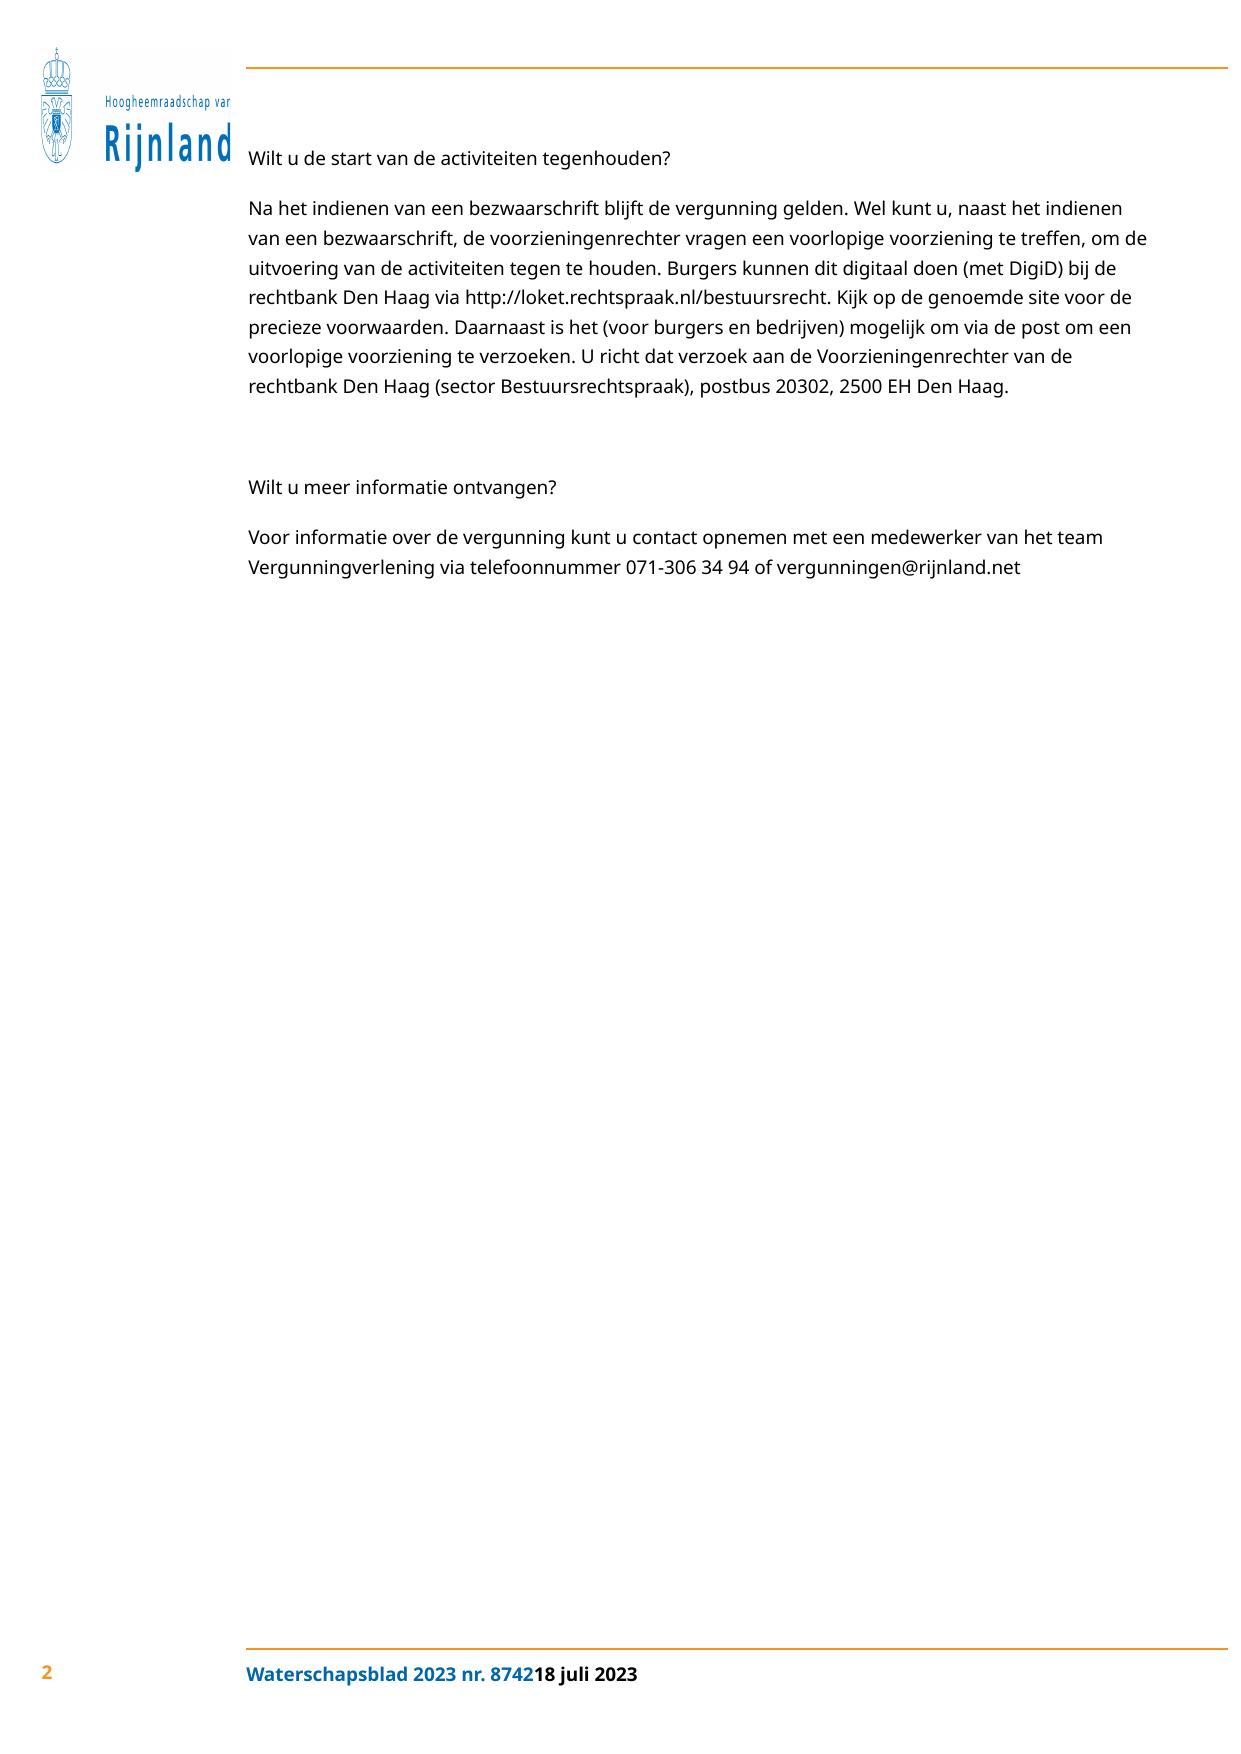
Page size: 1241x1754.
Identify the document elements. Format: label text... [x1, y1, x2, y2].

text Na het indienen van een bezwaarschrift blijft de vergunning gelden. Wel kunt u, naast het indienen van een bezwaarschrift, de voorzieningenrechter vragen een voorlopige voorziening te treffen, om de uitvoering van de activiteiten tegen te houden. Burgers kunnen dit digitaal doen (met DigiD) bij de rechtbank Den Haag via http://loket.rechtspraak.nl/bestuursrecht. Kijk op de genoemde site voor de precieze voorwaarden. Daarnaast is het (voor burgers en bedrijven) mogelijk om via de post om een voorlopige voorziening te verzoeken. U richt dat verzoek aan de Voorzieningenrechter van de rechtbank Den Haag (sector Bestuursrechtspraak), postbus 20302, 2500 EH Den Haag. [248, 196, 1152, 399]
text Wilt u meer informatie ontvangen? [248, 474, 1152, 500]
picture [41, 47, 231, 172]
text Voor informatie over de vergunning kunt u contact opnemen met een medewerker van het team Vergunningverlening via telefoonnummer 071-306 34 94 of vergunningen@rijnland.net [248, 524, 1152, 580]
text Wilt u de start van de activiteiten tegenhouden? [248, 145, 1152, 171]
